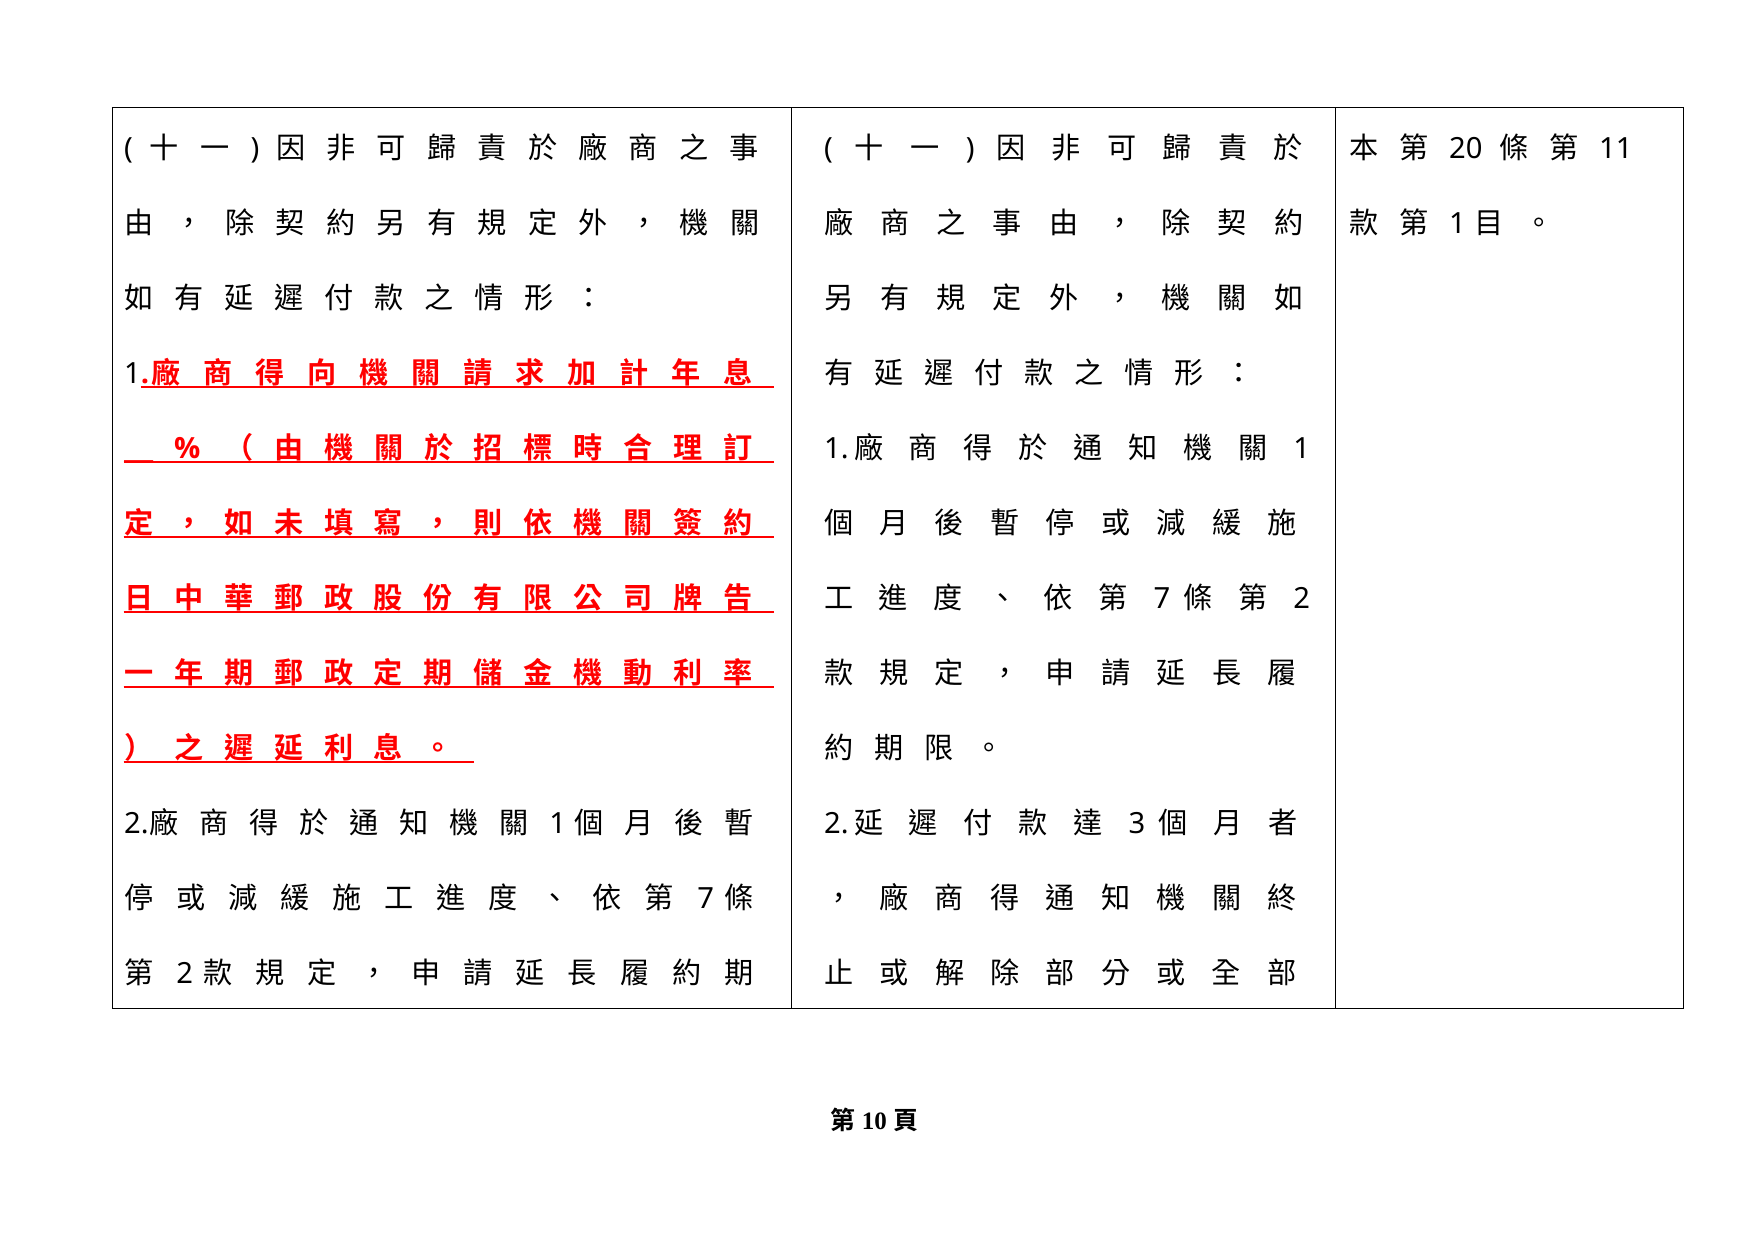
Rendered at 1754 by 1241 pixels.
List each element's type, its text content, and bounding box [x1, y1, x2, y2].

table_cell (十一)因非可歸責於廠商之事由，除契約另有規定外，機關如有延遲付款之情形： 1.廠商得向機關請求加計年息＿%（由機關於招標時合理訂定，如未填寫，則依機關簽約日中華郵政股份有限公司牌告一年期郵政定期儲金機動利率）之遲延利息。 2.廠商得於通知機關1個月後暫停或減緩施工進度、依第7條第2款規定，申請延長履約期 [113, 108, 791, 1008]
table_cell (十一)因非可歸責於廠商之事由，除契約另有規定外，機關如有延遲付款之情形： 1.廠商得於通知機關1個月後暫停或減緩施工進度、依第7條第2款規定，申請延長履約期限。 2.延遲付款達3個月者，廠商得通知機關終止或解除部分或全部 [792, 108, 1335, 1008]
table_cell 本第20條第11款第1目。 [1336, 108, 1683, 1008]
